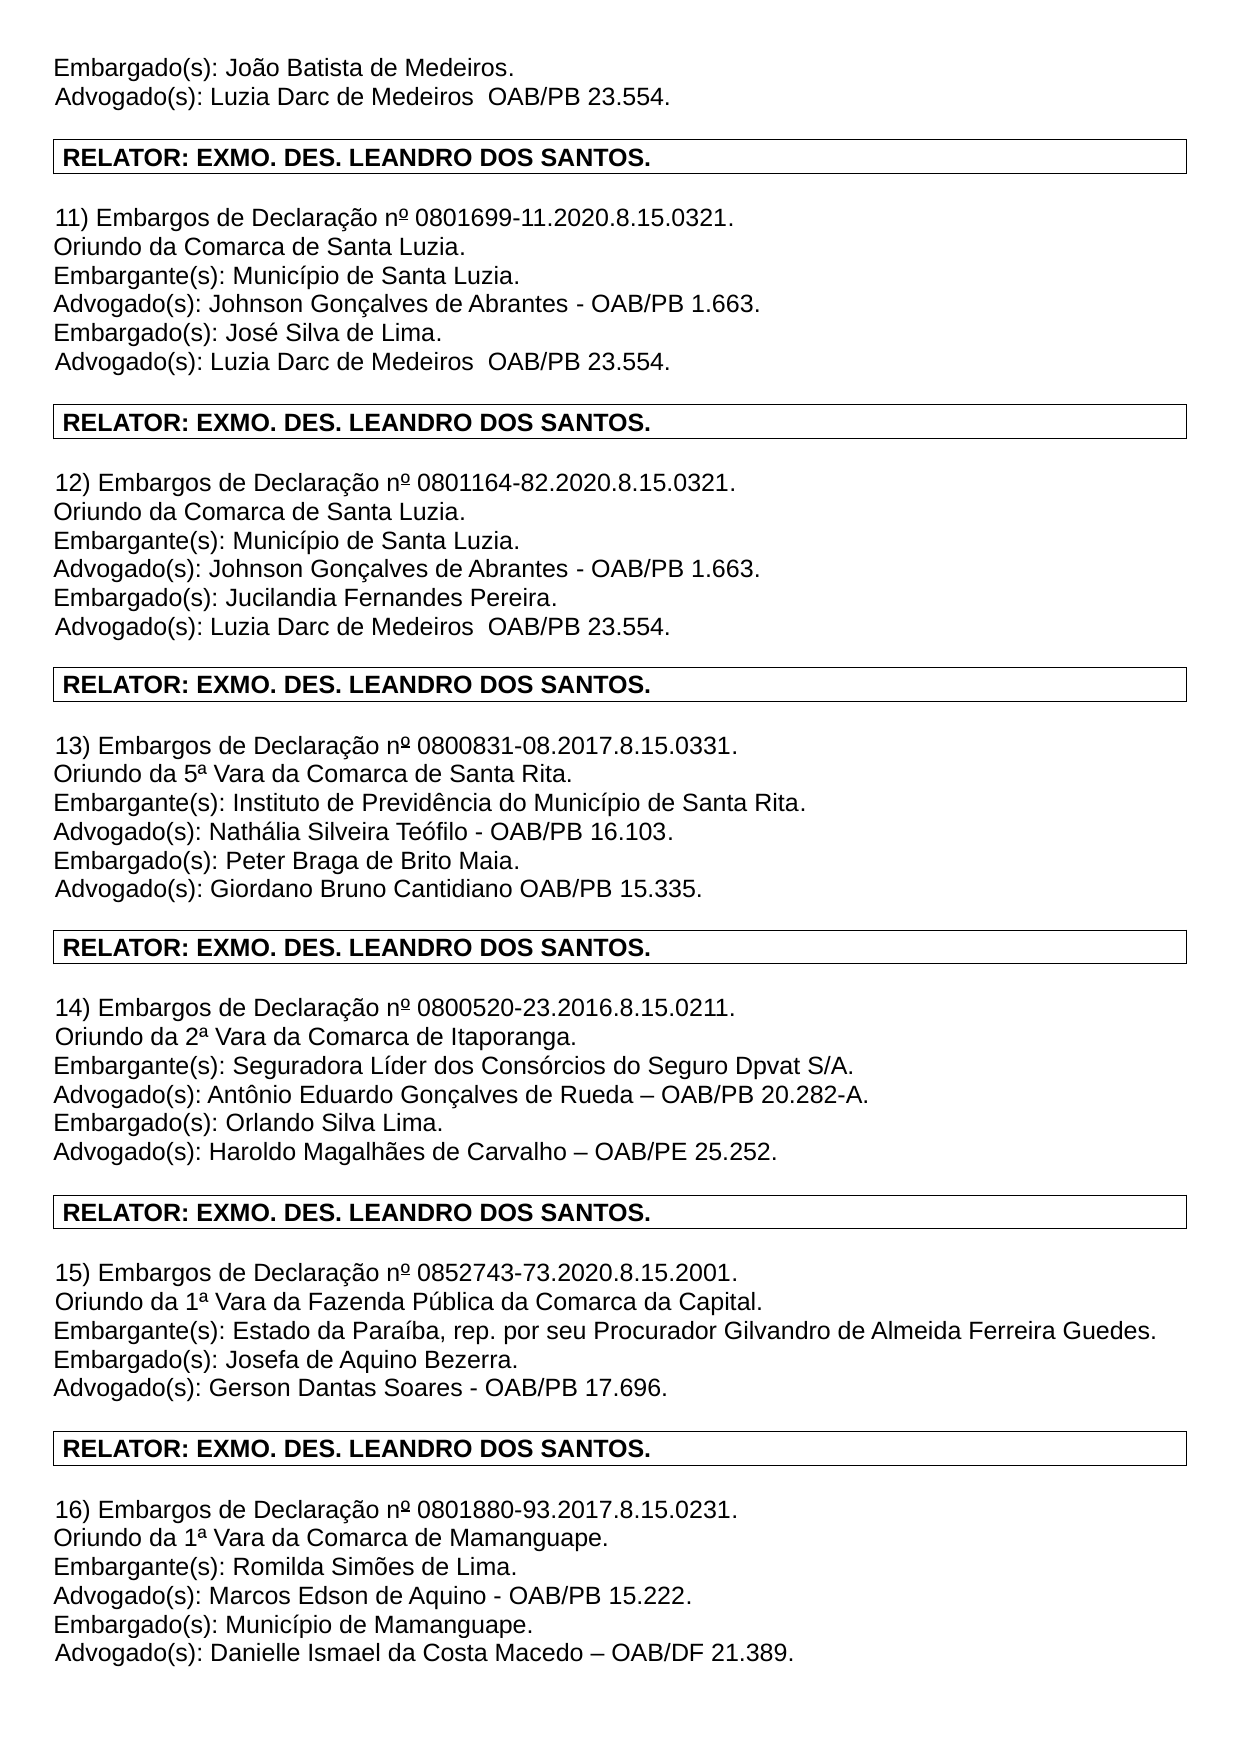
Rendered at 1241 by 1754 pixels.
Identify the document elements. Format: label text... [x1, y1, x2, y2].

text RELATOR: EXMO. DES. LEANDRO DOS SANTOS. [54, 931, 1186, 963]
text Embargado(s): Orlando Silva Lima. [53, 1108, 1187, 1137]
text Advogado(s): Nathália Silveira Teófilo - OAB/PB 16.103. [53, 817, 1187, 846]
text 11) Embargos de Declaração nº 0801699-11.2020.8.15.0321. [54, 203, 1187, 232]
text Advogado(s): Luzia Darc de Medeiros OAB/PB 23.554. [54, 612, 1187, 641]
text Oriundo da 5ª Vara da Comarca de Santa Rita. [53, 759, 1187, 788]
text Advogado(s): Marcos Edson de Aquino - OAB/PB 15.222. [53, 1581, 1187, 1609]
text Advogado(s): Danielle Ismael da Costa Macedo – OAB/DF 21.389. [54, 1638, 1187, 1667]
text Advogado(s): Gerson Dantas Soares - OAB/PB 17.696. [53, 1373, 1187, 1402]
text Advogado(s): Giordano Bruno Cantidiano OAB/PB 15.335. [54, 874, 1187, 903]
text Advogado(s): Haroldo Magalhães de Carvalho – OAB/PE 25.252. [53, 1137, 1187, 1166]
text 15) Embargos de Declaração nº 0852743-73.2020.8.15.2001. [54, 1258, 1187, 1287]
text Embargante(s): Estado da Paraíba, rep. por seu Procurador Gilvandro de Almeida Ferreira Guedes. [53, 1316, 1187, 1344]
text Oriundo da 1ª Vara da Comarca de Mamanguape. [53, 1523, 1187, 1552]
text Advogado(s): Johnson Gonçalves de Abrantes - OAB/PB 1.663. [53, 289, 1187, 318]
text Embargado(s): José Silva de Lima. [53, 318, 1187, 347]
text Oriundo da 1ª Vara da Fazenda Pública da Comarca da Capital. [54, 1287, 1187, 1316]
text Embargante(s): Município de Santa Luzia. [53, 526, 1187, 554]
text RELATOR: EXMO. DES. LEANDRO DOS SANTOS. [54, 1196, 1186, 1228]
text Oriundo da 2ª Vara da Comarca de Itaporanga. [54, 1022, 1187, 1051]
text Embargado(s): Peter Braga de Brito Maia. [53, 846, 1187, 874]
text Embargante(s): Seguradora Líder dos Consórcios do Seguro Dpvat S/A. [53, 1051, 1187, 1079]
text Embargante(s): Instituto de Previdência do Município de Santa Rita. [53, 788, 1187, 817]
text Embargado(s): Josefa de Aquino Bezerra. [53, 1344, 1187, 1373]
text RELATOR: EXMO. DES. LEANDRO DOS SANTOS. [54, 668, 1186, 701]
text 16) Embargos de Declaração nº 0801880-93.2017.8.15.0231. [54, 1494, 1187, 1523]
text Oriundo da Comarca de Santa Luzia. [53, 232, 1187, 261]
text 13) Embargos de Declaração nº 0800831-08.2017.8.15.0331. [54, 731, 1187, 759]
text Advogado(s): Antônio Eduardo Gonçalves de Rueda – OAB/PB 20.282-A. [53, 1079, 1187, 1108]
text 12) Embargos de Declaração nº 0801164-82.2020.8.15.0321. [54, 468, 1187, 497]
text Embargado(s): Jucilandia Fernandes Pereira. [53, 583, 1187, 612]
text 14) Embargos de Declaração nº 0800520-23.2016.8.15.0211. [54, 993, 1187, 1022]
text Embargante(s): Município de Santa Luzia. [53, 261, 1187, 289]
text Advogado(s): Johnson Gonçalves de Abrantes - OAB/PB 1.663. [53, 554, 1187, 583]
text Embargado(s): João Batista de Medeiros. [53, 53, 1187, 82]
text RELATOR: EXMO. DES. LEANDRO DOS SANTOS. [54, 1432, 1186, 1465]
text Advogado(s): Luzia Darc de Medeiros OAB/PB 23.554. [54, 82, 1187, 111]
text Embargante(s): Romilda Simões de Lima. [53, 1552, 1187, 1581]
text RELATOR: EXMO. DES. LEANDRO DOS SANTOS. [54, 140, 1186, 173]
text Advogado(s): Luzia Darc de Medeiros OAB/PB 23.554. [54, 347, 1187, 376]
text Embargado(s): Município de Mamanguape. [53, 1609, 1187, 1638]
text Oriundo da Comarca de Santa Luzia. [53, 497, 1187, 526]
text RELATOR: EXMO. DES. LEANDRO DOS SANTOS. [54, 405, 1186, 438]
